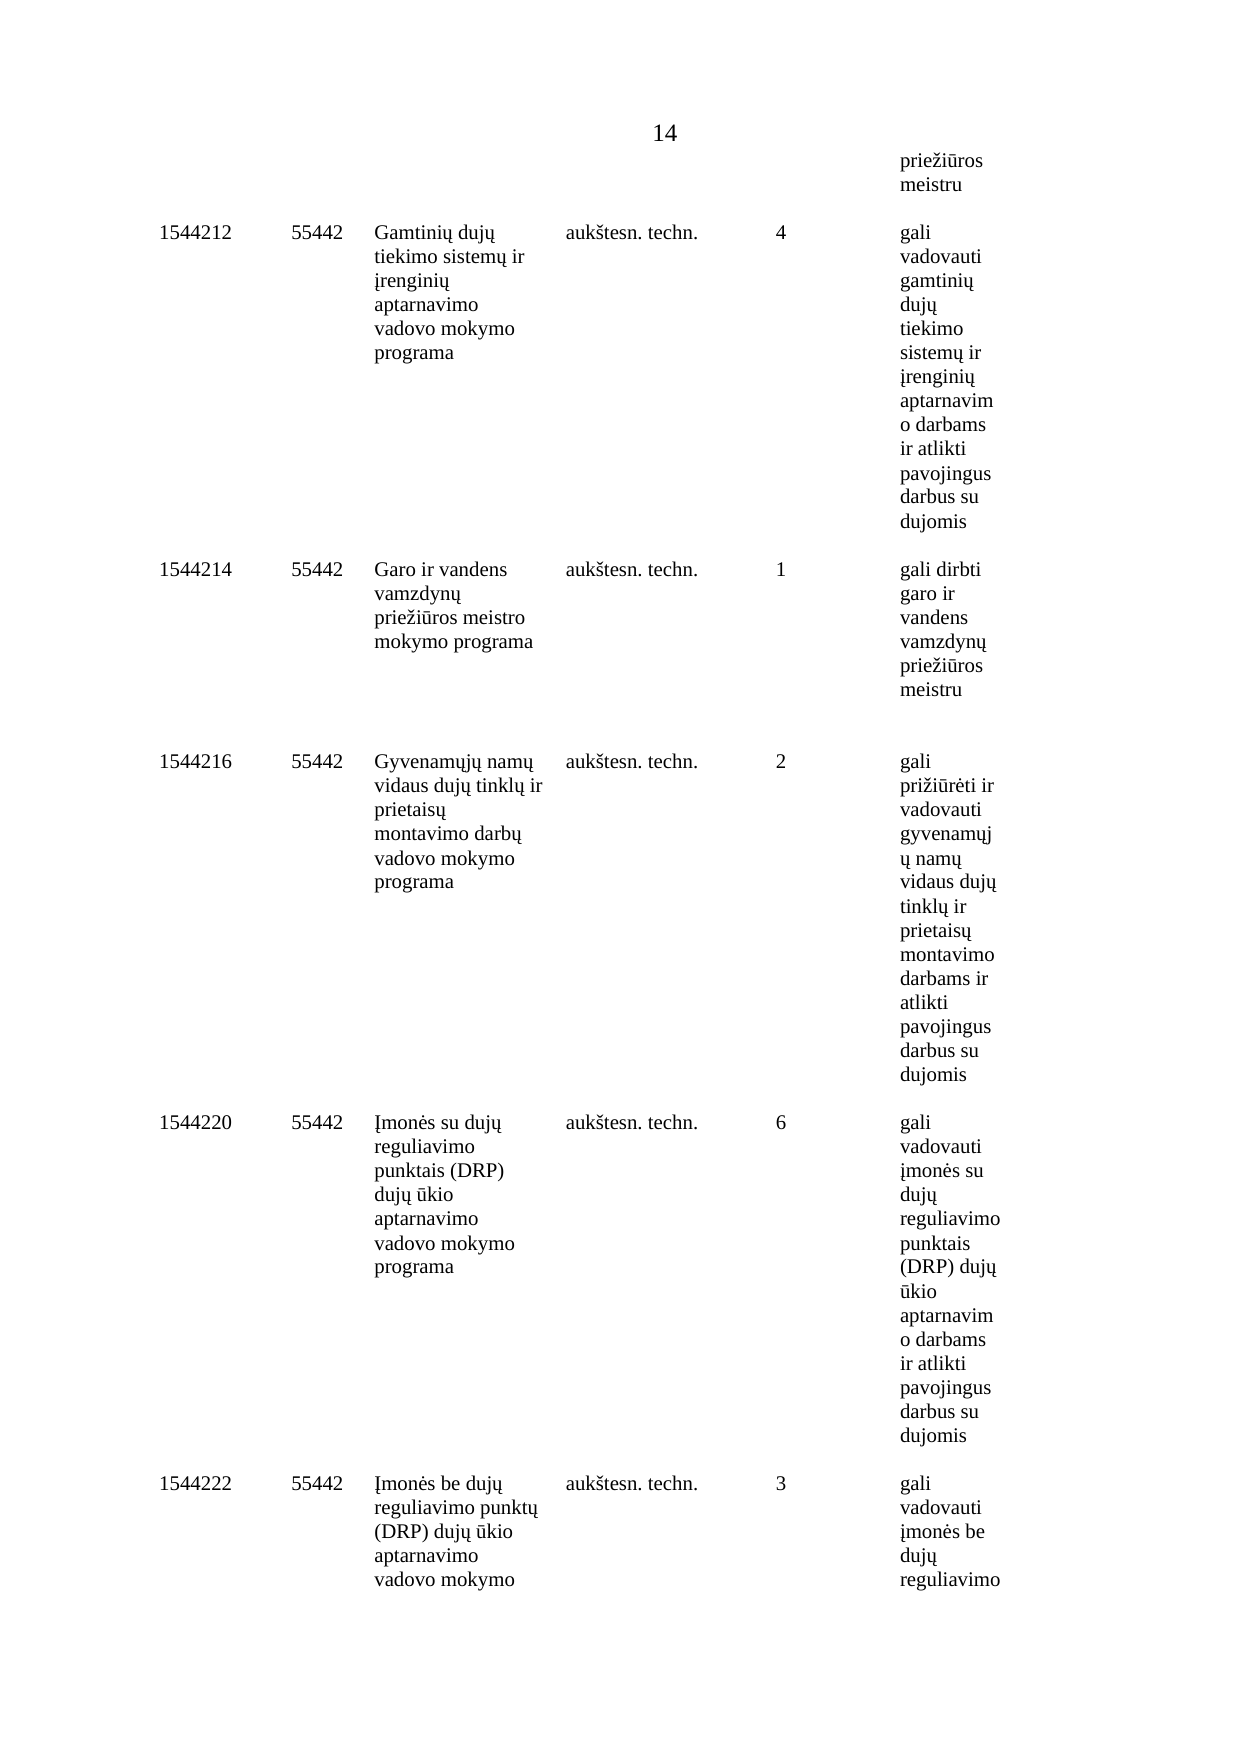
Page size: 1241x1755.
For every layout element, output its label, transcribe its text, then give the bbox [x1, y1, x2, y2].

table_cell 1544216 [148, 749, 280, 773]
table_cell [764, 797, 888, 821]
table_cell [889, 1447, 1013, 1471]
table_cell aukštesn. techn. [554, 1471, 764, 1495]
table_cell [1130, 1086, 1196, 1110]
table_cell [554, 821, 764, 893]
table_cell 1544212 [148, 220, 280, 244]
table_cell [764, 148, 888, 196]
table_cell [554, 1182, 764, 1447]
table_cell [148, 1158, 280, 1182]
table_cell [554, 797, 764, 821]
table_cell [280, 581, 363, 701]
table_cell [280, 894, 363, 1086]
table_cell [1130, 581, 1196, 701]
table_cell 55442 [280, 749, 363, 773]
table_cell [148, 725, 280, 749]
table_cell [1013, 1158, 1130, 1182]
table_cell 1 [764, 557, 888, 581]
table_cell [280, 1543, 363, 1591]
table_cell [764, 1086, 888, 1110]
table_cell [280, 821, 363, 893]
table_cell [1130, 1471, 1196, 1495]
table_cell [889, 196, 1013, 220]
table_cell [764, 533, 888, 557]
table_cell aukštesn. techn. [554, 1110, 764, 1134]
table_cell [554, 533, 764, 557]
table_cell [148, 701, 280, 725]
table_cell [1013, 244, 1130, 268]
table_cell gali vadovauti gamtinių dujų tiekimo sistemų ir įrenginių aptarnavimo darbams ir atlikti pavojingus darbus su dujomis [889, 220, 1013, 533]
table_cell Įmonės be dujų reguliavimo punktų (DRP) dujų ūkio aptarnavimo vadovo mokymo [363, 1471, 554, 1591]
table_cell [554, 1495, 764, 1519]
table_cell [889, 533, 1013, 557]
table_cell [148, 894, 280, 1086]
table_cell [1130, 244, 1196, 268]
table_cell [1130, 1447, 1196, 1471]
table_cell [554, 725, 764, 749]
table_cell [363, 1447, 554, 1471]
table_cell [280, 1495, 363, 1519]
table_cell [363, 725, 554, 749]
table_cell [363, 533, 554, 557]
table_cell [363, 894, 554, 1086]
table_cell gali dirbti garo ir vandens vamzdynų priežiūros meistru [889, 557, 1013, 701]
table_cell [1013, 701, 1130, 725]
table_cell 55442 [280, 1110, 363, 1134]
table_cell [1013, 749, 1130, 773]
table_cell [554, 148, 764, 196]
table_cell [1130, 220, 1196, 244]
table_cell [1013, 268, 1130, 364]
table_cell [1130, 773, 1196, 797]
table_cell [554, 268, 764, 364]
table_cell [1013, 1447, 1130, 1471]
table_cell [148, 364, 280, 533]
table_cell [554, 1086, 764, 1110]
table_cell [280, 148, 363, 196]
table_cell [554, 196, 764, 220]
table_cell [1013, 1471, 1130, 1495]
table_cell [554, 244, 764, 268]
table_cell [764, 1182, 888, 1447]
table_cell [148, 1495, 280, 1519]
table_cell [280, 701, 363, 725]
table_cell [148, 821, 280, 893]
table_cell [363, 148, 554, 196]
table_cell gali prižiūrėti ir vadovauti gyvenamųjų namų vidaus dujų tinklų ir prietaisų montavimo darbams ir atlikti pavojingus darbus su dujomis [889, 749, 1013, 1086]
table_cell [1130, 148, 1196, 196]
table_cell [1013, 1134, 1130, 1158]
table_cell [764, 1134, 888, 1158]
table_cell [280, 1447, 363, 1471]
table_cell [280, 773, 363, 797]
table_cell [148, 1543, 280, 1591]
table_cell 1544222 [148, 1471, 280, 1495]
table_cell [1013, 364, 1130, 533]
table_cell priežiūros meistru [889, 148, 1013, 196]
table_cell [1130, 557, 1196, 581]
table_cell 4 [764, 220, 888, 244]
table_cell [363, 364, 554, 533]
table_cell [280, 797, 363, 821]
table_cell [280, 533, 363, 557]
table_cell [148, 268, 280, 364]
table_cell [148, 1447, 280, 1471]
table_cell [764, 1447, 888, 1471]
table_cell [764, 1543, 888, 1591]
table_cell [148, 533, 280, 557]
table_cell 1544214 [148, 557, 280, 581]
table_cell [148, 148, 280, 196]
table_cell gali vadovauti įmonės be dujų reguliavimo [889, 1471, 1013, 1591]
table_cell [764, 725, 888, 749]
table_cell [1013, 557, 1130, 581]
table_cell [1013, 1182, 1130, 1447]
table_cell Garo ir vandens vamzdynų priežiūros meistro mokymo programa [363, 557, 554, 725]
table_cell aukštesn. techn. [554, 749, 764, 773]
table_cell [764, 364, 888, 533]
table_cell [363, 196, 554, 220]
table_cell 2 [764, 749, 888, 773]
table_cell [1013, 821, 1130, 893]
table_cell [554, 1447, 764, 1471]
table_cell [554, 1519, 764, 1543]
table_cell [280, 244, 363, 268]
table_cell 55442 [280, 220, 363, 244]
table_cell [1013, 1086, 1130, 1110]
table_cell [764, 244, 888, 268]
table_cell [554, 581, 764, 701]
table_cell [1013, 797, 1130, 821]
table_cell [554, 773, 764, 797]
table_cell [554, 364, 764, 533]
table_cell [1013, 148, 1130, 196]
table_cell [1013, 1495, 1130, 1519]
table_cell [1130, 821, 1196, 893]
table_cell [148, 1182, 280, 1447]
table_cell [1130, 701, 1196, 725]
table_cell [280, 1519, 363, 1543]
table_cell [363, 1086, 554, 1110]
table_cell [148, 1086, 280, 1110]
table_cell [764, 196, 888, 220]
table_cell [148, 797, 280, 821]
table_cell [764, 1519, 888, 1543]
table_cell Gamtinių dujų tiekimo sistemų ir įrenginių aptarnavimo vadovo mokymo programa [363, 220, 554, 364]
table_cell [280, 364, 363, 533]
table_cell [1013, 773, 1130, 797]
table_cell aukštesn. techn. [554, 220, 764, 244]
table_cell [1130, 196, 1196, 220]
table_cell Įmonės su dujų reguliavimo punktais (DRP) dujų ūkio aptarnavimo vadovo mokymo programa [363, 1110, 554, 1447]
table_cell [1130, 1110, 1196, 1134]
table_cell [554, 701, 764, 725]
table_cell [764, 1158, 888, 1182]
table_cell [764, 581, 888, 701]
table_cell [280, 1158, 363, 1182]
table_cell [280, 725, 363, 749]
table_cell [148, 581, 280, 701]
table_cell [1013, 894, 1130, 1086]
table_cell [1130, 364, 1196, 533]
table_cell [554, 1134, 764, 1158]
table_cell [889, 1086, 1013, 1110]
table_cell [1013, 725, 1130, 749]
table_cell [148, 1134, 280, 1158]
table_cell [1013, 1110, 1130, 1134]
table_cell gali vadovauti įmonės su dujų reguliavimo punktais (DRP) dujų ūkio aptarnavimo darbams ir atlikti pavojingus darbus su dujomis [889, 1110, 1013, 1447]
table_cell [764, 821, 888, 893]
table_cell [764, 773, 888, 797]
table_cell [554, 1158, 764, 1182]
table_cell 6 [764, 1110, 888, 1134]
table_cell [148, 773, 280, 797]
table_cell [1130, 749, 1196, 773]
table_cell [280, 1086, 363, 1110]
table_cell [1013, 581, 1130, 701]
table_cell [554, 1543, 764, 1591]
table_cell [148, 196, 280, 220]
table_cell [764, 1495, 888, 1519]
table_cell [148, 244, 280, 268]
table_cell 1544220 [148, 1110, 280, 1134]
table_cell [1130, 797, 1196, 821]
table_cell [1130, 1519, 1196, 1543]
table_cell [1130, 1543, 1196, 1591]
table_cell [1130, 1134, 1196, 1158]
table_cell [280, 1134, 363, 1158]
table_cell [1130, 533, 1196, 557]
table_cell [889, 725, 1013, 749]
table_cell 55442 [280, 1471, 363, 1495]
table_cell [1130, 1495, 1196, 1519]
table_cell [1013, 220, 1130, 244]
table_cell [1130, 725, 1196, 749]
table_cell [1013, 1543, 1130, 1591]
table_cell [764, 894, 888, 1086]
table_cell aukštesn. techn. [554, 557, 764, 581]
table_cell [764, 268, 888, 364]
table_cell [1130, 268, 1196, 364]
table_cell [1013, 533, 1130, 557]
table_cell [1130, 1158, 1196, 1182]
table_cell [1130, 894, 1196, 1086]
table_cell [280, 268, 363, 364]
table_cell Gyvenamųjų namų vidaus dujų tinklų ir prietaisų montavimo darbų vadovo mokymo programa [363, 749, 554, 893]
table_cell [280, 196, 363, 220]
table_cell [1013, 196, 1130, 220]
table_cell 3 [764, 1471, 888, 1495]
table_cell 55442 [280, 557, 363, 581]
table_cell [889, 701, 1013, 725]
table_cell [1130, 1182, 1196, 1447]
table_cell [1013, 1519, 1130, 1543]
table_cell [554, 894, 764, 1086]
table_cell [280, 1182, 363, 1447]
table_cell [764, 701, 888, 725]
table_cell [148, 1519, 280, 1543]
